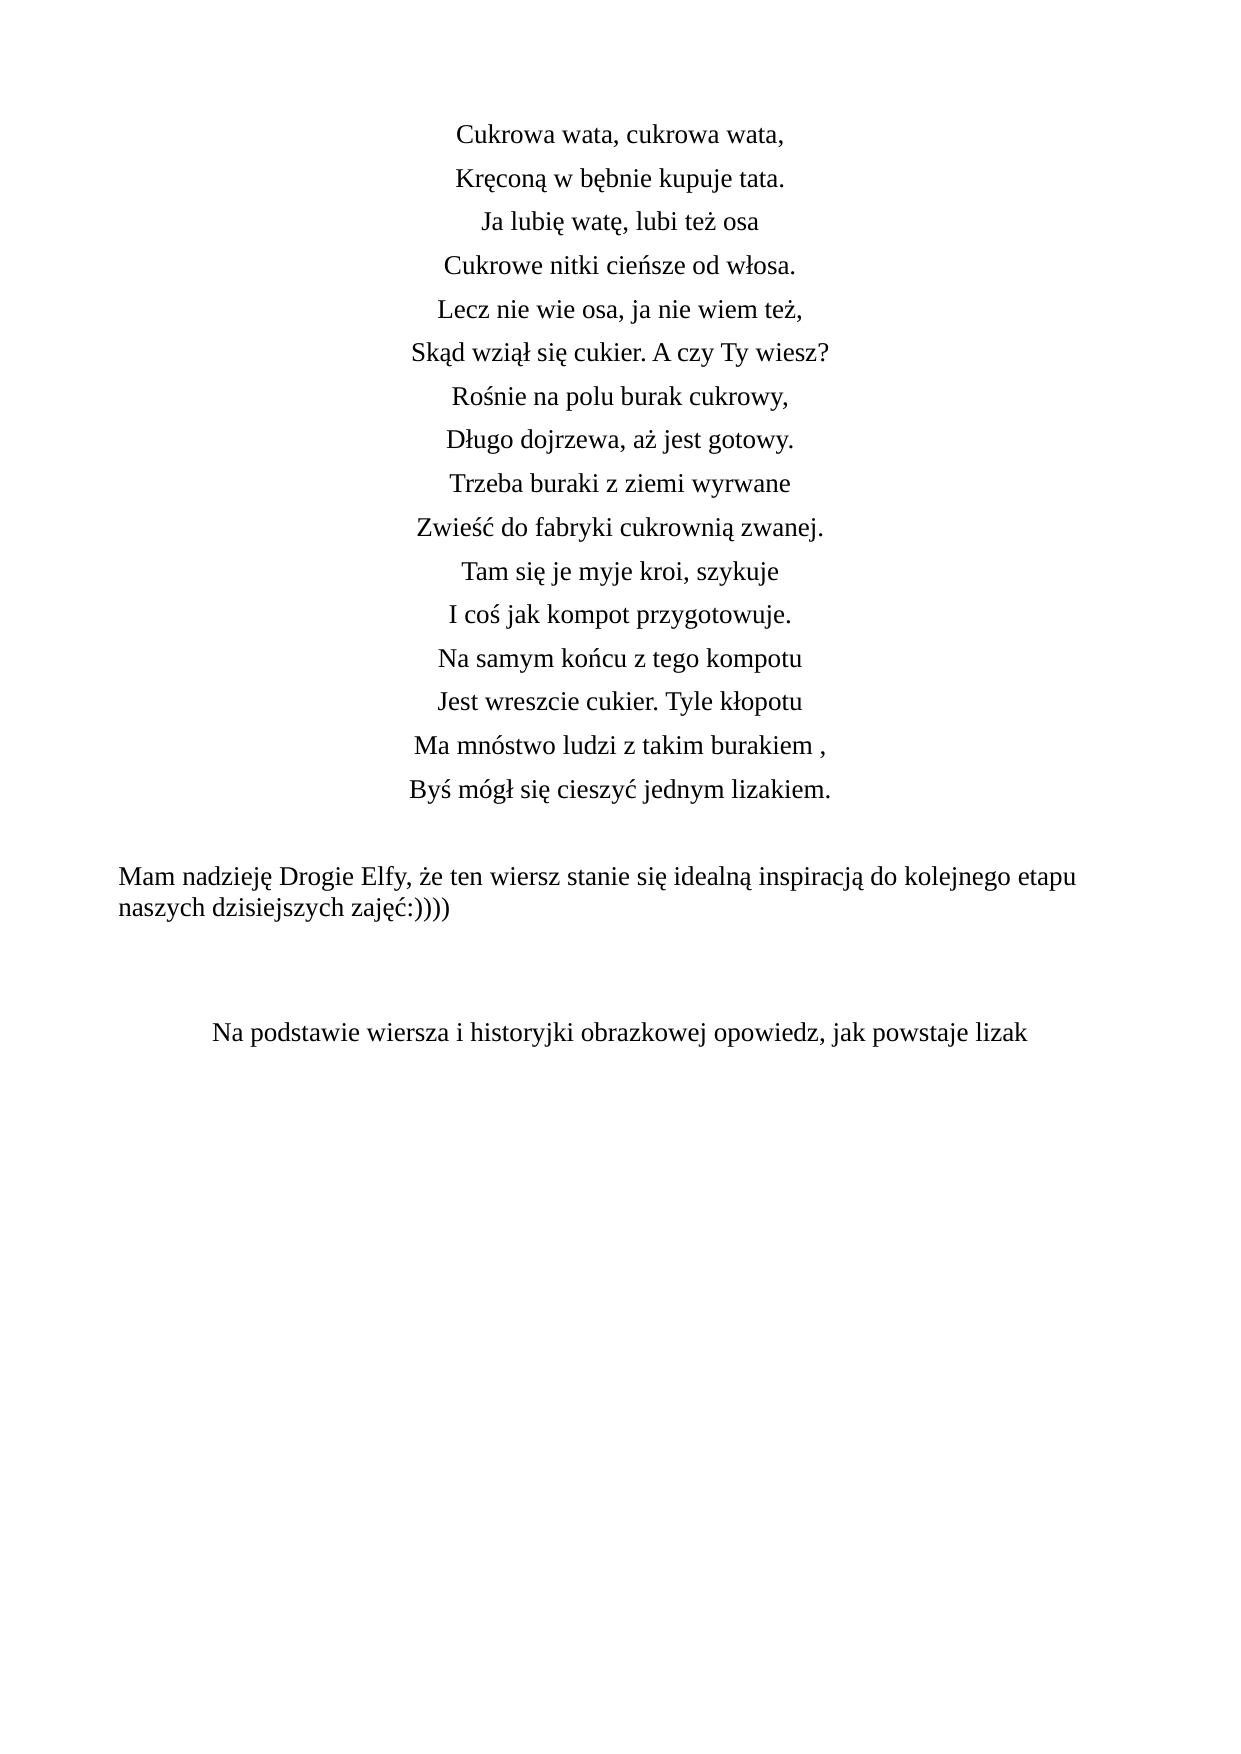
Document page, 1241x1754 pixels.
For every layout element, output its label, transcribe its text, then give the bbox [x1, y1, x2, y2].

text naszych dzisiejszych zajęć:)))) [118, 891, 1122, 922]
text Byś mógł się cieszyć jednym lizakiem. [118, 773, 1122, 804]
text Skąd wziął się cukier. A czy Ty wiesz? [118, 336, 1122, 367]
text Na podstawie wiersza i historyjki obrazkowej opowiedz, jak powstaje lizak [118, 1016, 1122, 1047]
text Lecz nie wie osa, ja nie wiem też, [118, 293, 1122, 324]
text I coś jak kompot przygotowuje. [118, 598, 1122, 629]
text Długo dojrzewa, aż jest gotowy. [118, 424, 1122, 455]
text Zwieść do fabryki cukrownią zwanej. [118, 511, 1122, 542]
text Ma mnóstwo ludzi z takim burakiem , [118, 729, 1122, 760]
text Trzeba buraki z ziemi wyrwane [118, 467, 1122, 498]
text Rośnie na polu burak cukrowy, [118, 380, 1122, 411]
text Jest wreszcie cukier. Tyle kłopotu [118, 686, 1122, 717]
text Ja lubię watę, lubi też osa [118, 205, 1122, 237]
text Cukrowe nitki cieńsze od włosa. [118, 249, 1122, 280]
text Cukrowa wata, cukrowa wata, [118, 118, 1122, 149]
text Tam się je myje kroi, szykuje [118, 554, 1122, 586]
text Mam nadzieję Drogie Elfy, że ten wiersz stanie się idealną inspiracją do kolejnego etapu [118, 860, 1122, 891]
text Kręconą w bębnie kupuje tata. [118, 162, 1122, 193]
text Na samym końcu z tego kompotu [118, 642, 1122, 673]
